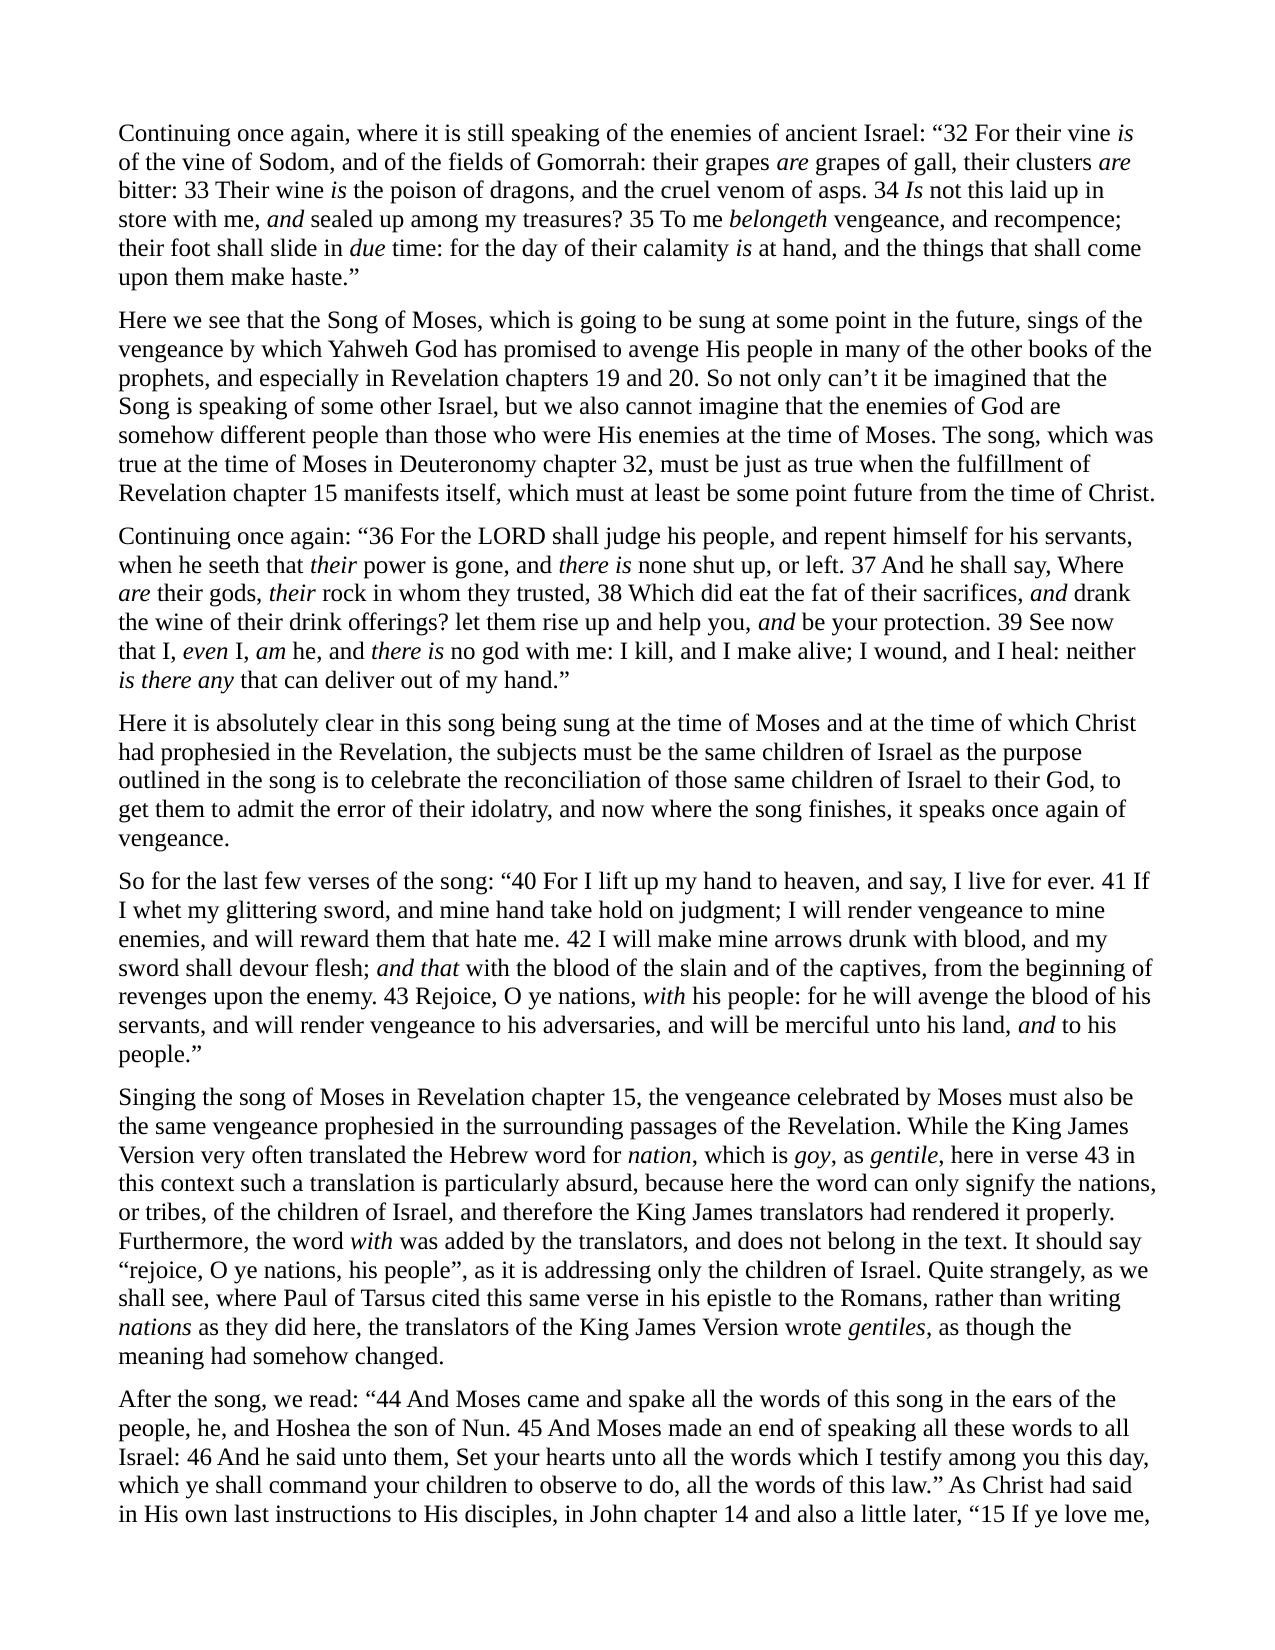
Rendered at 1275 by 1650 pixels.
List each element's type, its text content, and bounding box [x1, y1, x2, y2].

text Continuing once again: “36 For the LORD shall judge his people, and repent himself for his servants, when he seeth that their power is gone, and there is none shut up, or left. 37 And he shall say, Where are their gods, their rock in whom they trusted, 38 Which did eat the fat of their sacrifices, and drank the wine of their drink offerings? let them rise up and help you, and be your protection. 39 See now that I, even I, am he, and there is no god with me: I kill, and I make alive; I wound, and I heal: neither is there any that can deliver out of my hand.” [118, 521, 1157, 693]
text Continuing once again, where it is still speaking of the enemies of ancient Israel: “32 For their vine is of the vine of Sodom, and of the fields of Gomorrah: their grapes are grapes of gall, their clusters are bitter: 33 Their wine is the poison of dragons, and the cruel venom of asps. 34 Is not this laid up in store with me, and sealed up among my treasures? 35 To me belongeth vengeance, and recompence; their foot shall slide in due time: for the day of their calamity is at hand, and the things that shall come upon them make haste.” [118, 118, 1157, 291]
text So for the last few verses of the song: “40 For I lift up my hand to heaven, and say, I live for ever. 41 If I whet my glittering sword, and mine hand take hold on judgment; I will render vengeance to mine enemies, and will reward them that hate me. 42 I will make mine arrows drunk with blood, and my sword shall devour flesh; and that with the blood of the slain and of the captives, from the beginning of revenges upon the enemy. 43 Rejoice, O ye nations, with his people: for he will avenge the blood of his servants, and will render vengeance to his adversaries, and will be merciful unto his land, and to his people.” [118, 866, 1157, 1068]
text Singing the song of Moses in Revelation chapter 15, the vengeance celebrated by Moses must also be the same vengeance prophesied in the surrounding passages of the Revelation. While the King James Version very often translated the Hebrew word for nation, which is goy, as gentile, here in verse 43 in this context such a translation is particularly absurd, because here the word can only signify the nations, or tribes, of the children of Israel, and therefore the King James translators had rendered it properly. Furthermore, the word with was added by the translators, and does not belong in the text. It should say “rejoice, O ye nations, his people”, as it is addressing only the children of Israel. Quite strangely, as we shall see, where Paul of Tarsus cited this same verse in his epistle to the Romans, rather than writing nations as they did here, the translators of the King James Version wrote gentiles, as though the meaning had somehow changed. [118, 1082, 1157, 1370]
text After the song, we read: “44 And Moses came and spake all the words of this song in the ears of the people, he, and Hoshea the son of Nun. 45 And Moses made an end of speaking all these words to all Israel: 46 And he said unto them, Set your hearts unto all the words which I testify among you this day, which ye shall command your children to observe to do, all the words of this law.” As Christ had said in His own last instructions to His disciples, in John chapter 14 and also a little later, “15 If ye love me, [118, 1384, 1157, 1528]
text Here it is absolutely clear in this song being sung at the time of Moses and at the time of which Christ had prophesied in the Revelation, the subjects must be the same children of Israel as the purpose outlined in the song is to celebrate the reconciliation of those same children of Israel to their God, to get them to admit the error of their idolatry, and now where the song finishes, it speaks once again of vengeance. [118, 708, 1157, 852]
text Here we see that the Song of Moses, which is going to be sung at some point in the future, sings of the vengeance by which Yahweh God has promised to avenge His people in many of the other books of the prophets, and especially in Revelation chapters 19 and 20. So not only can’t it be imagined that the Song is speaking of some other Israel, but we also cannot imagine that the enemies of God are somehow different people than those who were His enemies at the time of Moses. The song, which was true at the time of Moses in Deuteronomy chapter 32, must be just as true when the fulfillment of Revelation chapter 15 manifests itself, which must at least be some point future from the time of Christ. [118, 305, 1157, 506]
